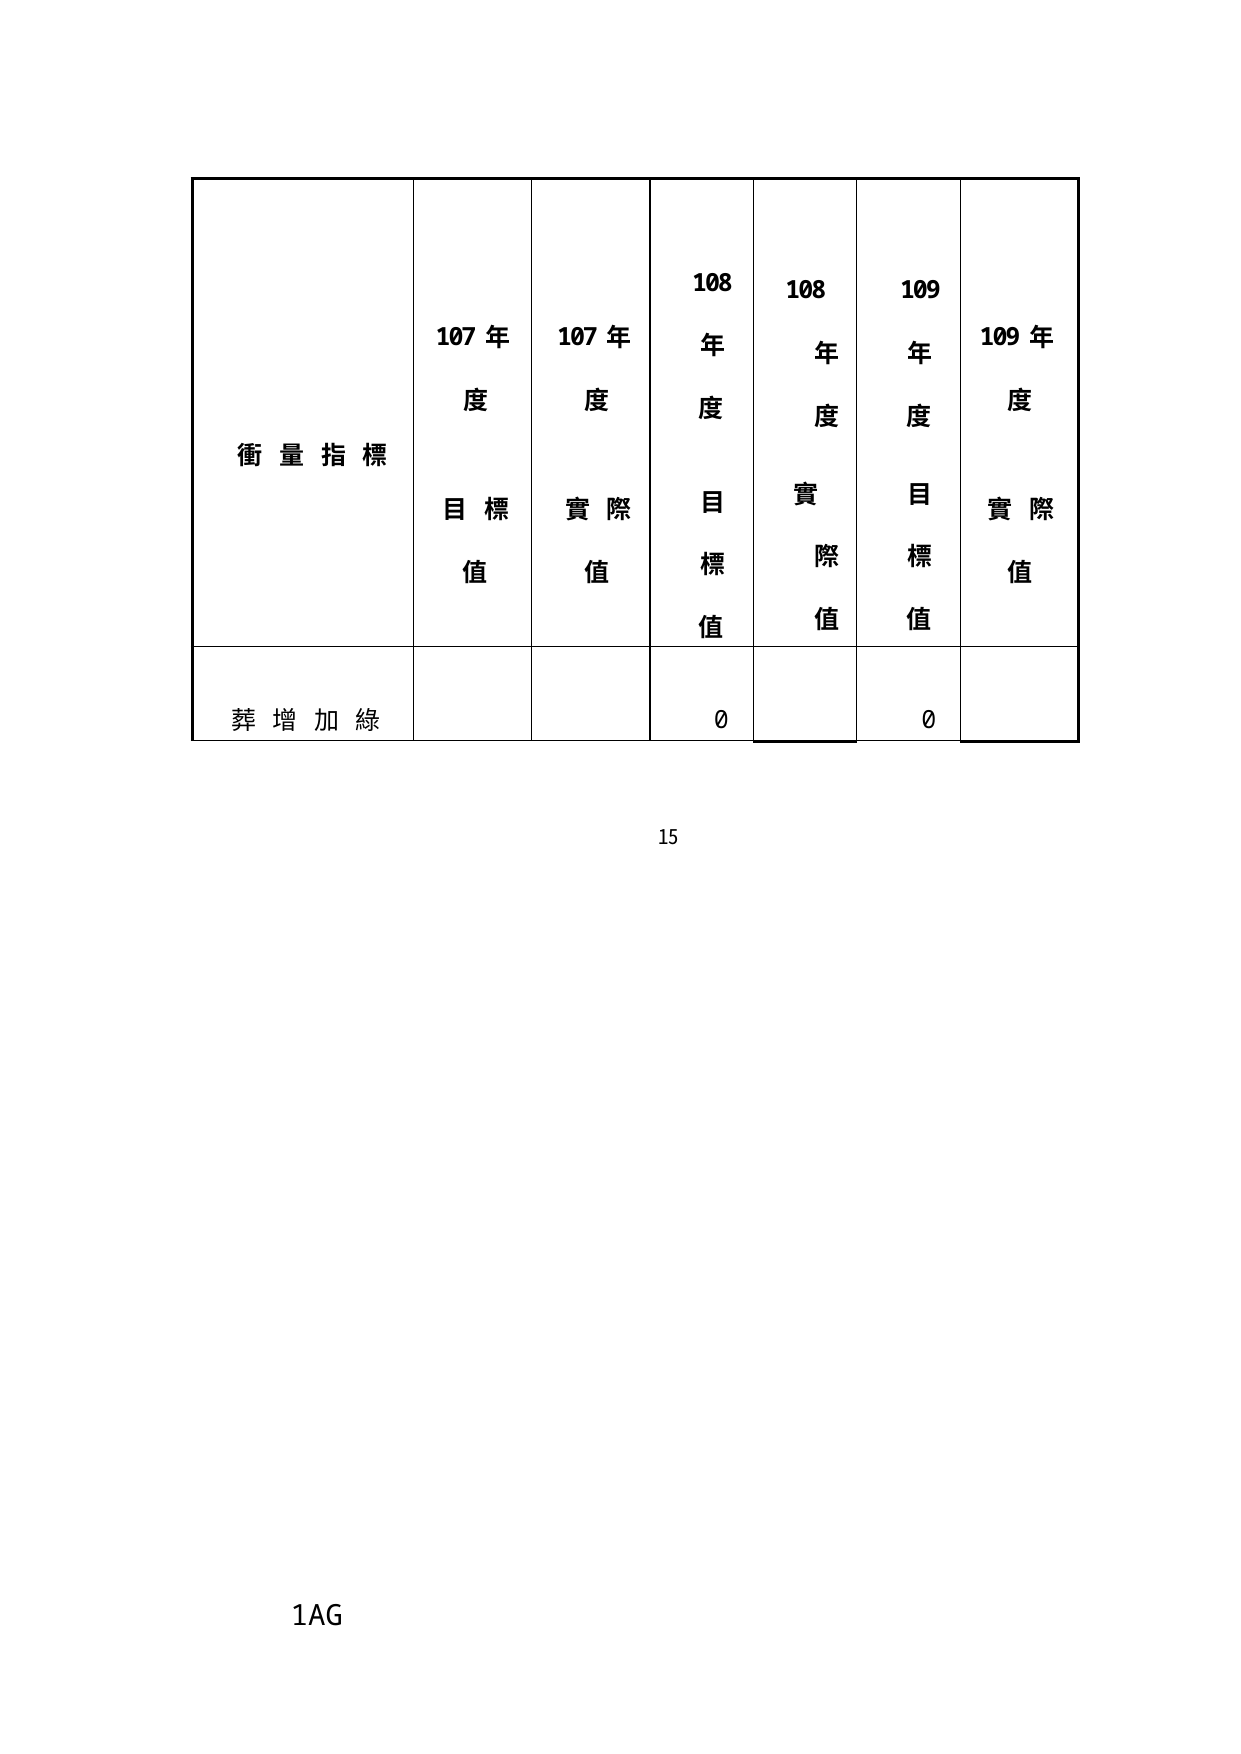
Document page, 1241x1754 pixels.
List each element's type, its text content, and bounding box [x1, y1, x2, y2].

table_cell 葬增加綠 [194, 647, 413, 740]
table_header 109年度 目標值 [857, 180, 960, 646]
table_header 108年度 目標值 [651, 180, 753, 646]
table_cell [532, 647, 649, 740]
table_cell 0 [651, 647, 753, 740]
table_cell [961, 647, 1077, 740]
table_header 107年度 實際值 [532, 180, 649, 646]
table_header 107年度 目標值 [414, 180, 531, 646]
table_cell 0 [857, 647, 960, 740]
table_header 衝量指標 [194, 180, 413, 646]
table_cell [754, 647, 856, 740]
table_cell [414, 647, 531, 740]
table_header 108年度 實際值 [754, 180, 856, 646]
table_header 109年度 實際值 [961, 180, 1077, 646]
